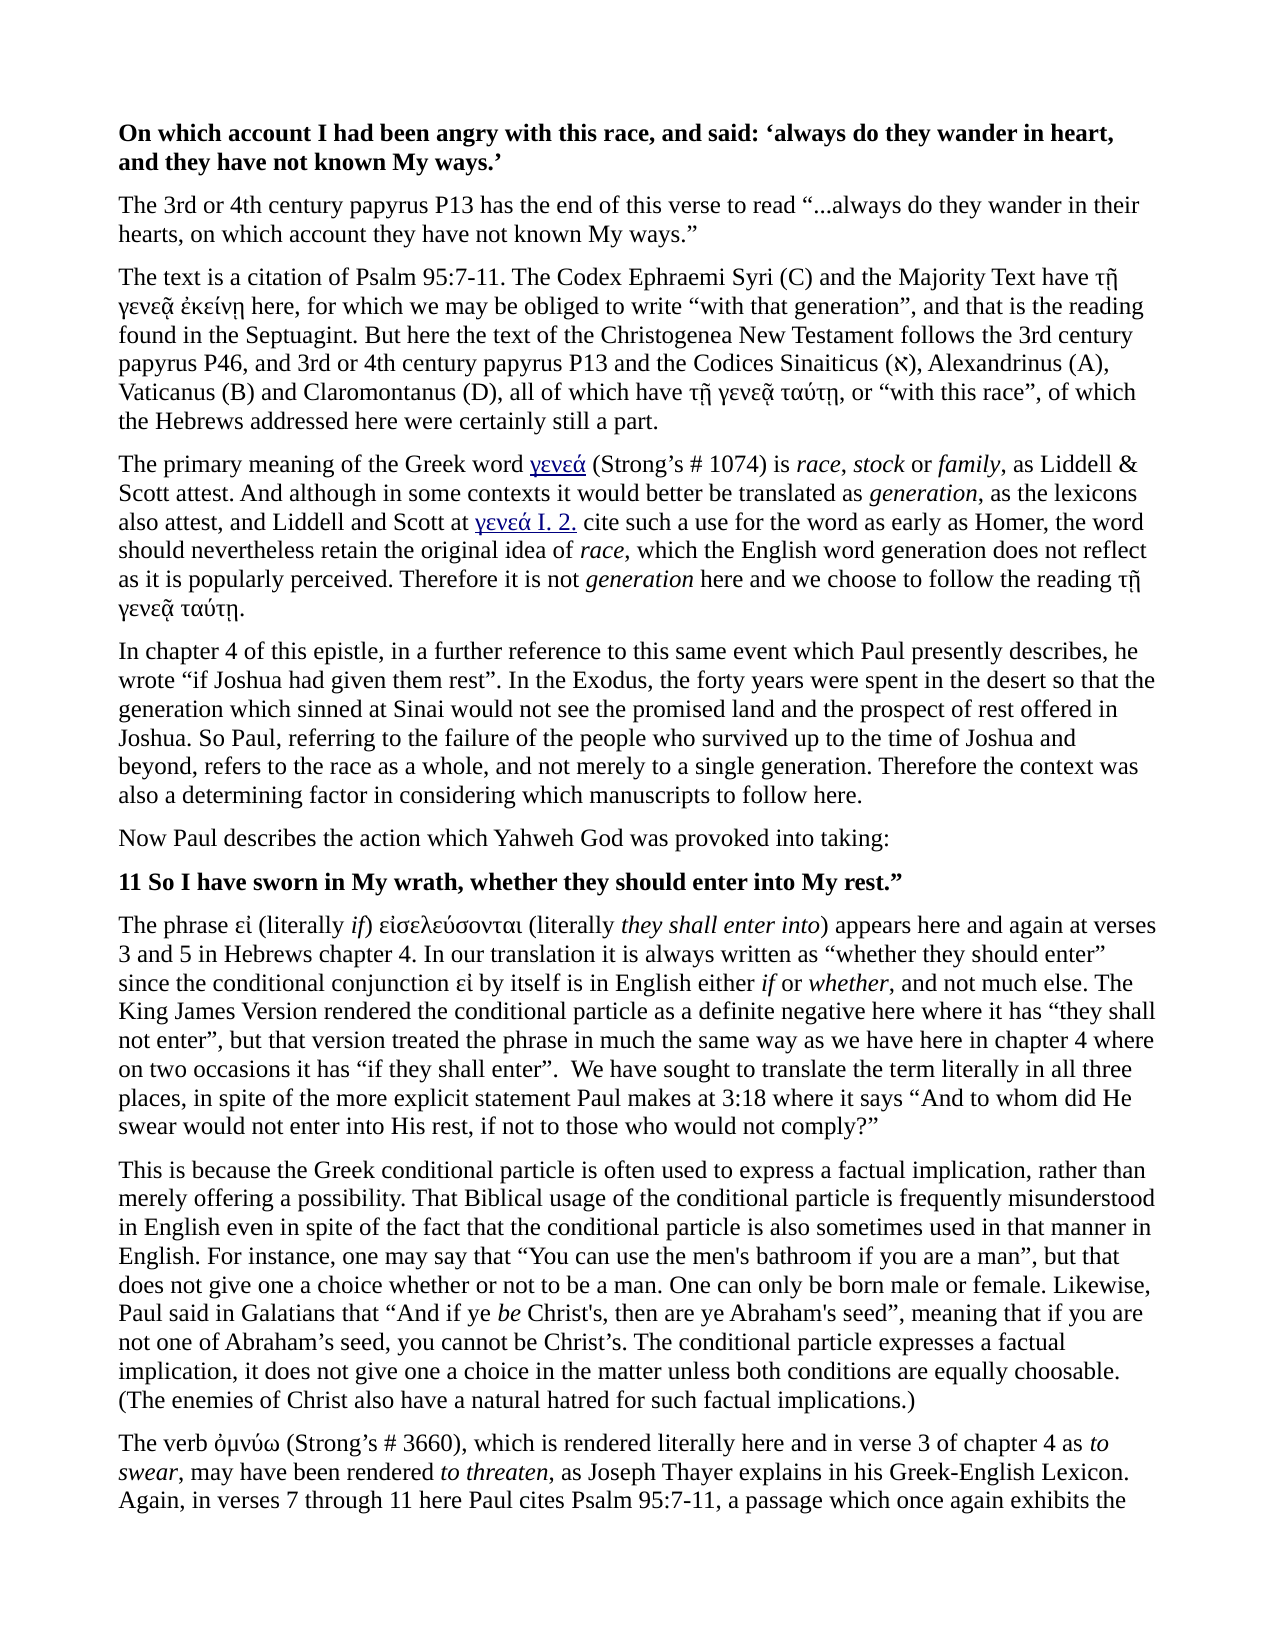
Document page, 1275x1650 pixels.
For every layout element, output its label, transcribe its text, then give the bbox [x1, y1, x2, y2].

text In chapter 4 of this epistle, in a further reference to this same event which Paul presently describes, he wrote “if Joshua had given them rest”. In the Exodus, the forty years were spent in the desert so that the generation which sinned at Sinai would not see the promised land and the prospect of rest offered in Joshua. So Paul, referring to the failure of the people who survived up to the time of Joshua and beyond, refers to the race as a whole, and not merely to a single generation. Therefore the context was also a determining factor in considering which manuscripts to follow here. [118, 636, 1157, 809]
text The 3rd or 4th century papyrus P13 has the end of this verse to read “...always do they wander in their hearts, on which account they have not known My ways.” [118, 190, 1157, 248]
text The verb ὀμνύω (Strong’s # 3660), which is rendered literally here and in verse 3 of chapter 4 as to swear, may have been rendered to threaten, as Joseph Thayer explains in his Greek-English Lexicon. Again, in verses 7 through 11 here Paul cites Psalm 95:7-11, a passage which once again exhibits the [118, 1428, 1157, 1514]
text On which account I had been angry with this race, and said: ‘always do they wander in heart, and they have not known My ways.’ [118, 118, 1157, 176]
text 11 So I have sworn in My wrath, whether they should enter into My rest.” [118, 867, 1157, 896]
text This is because the Greek conditional particle is often used to express a factual implication, rather than merely offering a possibility. That Biblical usage of the conditional particle is frequently misunderstood in English even in spite of the fact that the conditional particle is also sometimes used in that manner in English. For instance, one may say that “You can use the men's bathroom if you are a man”, but that does not give one a choice whether or not to be a man. One can only be born male or female. Likewise, Paul said in Galatians that “And if ye be Christ's, then are ye Abraham's seed”, meaning that if you are not one of Abraham’s seed, you cannot be Christ’s. The conditional particle expresses a factual implication, it does not give one a choice in the matter unless both conditions are equally choosable. (The enemies of Christ also have a natural hatred for such factual implications.) [118, 1155, 1157, 1413]
text The primary meaning of the Greek word γενεά (Strong’s # 1074) is race, stock or family, as Liddell & Scott attest. And although in some contexts it would better be translated as generation, as the lexicons also attest, and Liddell and Scott at γενεά I. 2. cite such a use for the word as early as Homer, the word should nevertheless retain the original idea of race, which the English word generation does not reflect as it is popularly perceived. Therefore it is not generation here and we choose to follow the reading τῇ γενεᾷ ταύτῃ. [118, 449, 1157, 622]
text Now Paul describes the action which Yahweh God was provoked into taking: [118, 823, 1157, 852]
text The phrase εἰ (literally if) εἰσελεύσονται (literally they shall enter into) appears here and again at verses 3 and 5 in Hebrews chapter 4. In our translation it is always written as “whether they should enter” since the conditional conjunction εἰ by itself is in English either if or whether, and not much else. The King James Version rendered the conditional particle as a definite negative here where it has “they shall not enter”, but that version treated the phrase in much the same way as we have here in chapter 4 where on two occasions it has “if they shall enter”. We have sought to translate the term literally in all three places, in spite of the more explicit statement Paul makes at 3:18 where it says “And to whom did He swear would not enter into His rest, if not to those who would not comply?” [118, 910, 1157, 1140]
text The text is a citation of Psalm 95:7-11. The Codex Ephraemi Syri (C) and the Majority Text have τῇ γενεᾷ ἐκείνῃ here, for which we may be obliged to write “with that generation”, and that is the reading found in the Septuagint. But here the text of the Christogenea New Testament follows the 3rd century papyrus P46, and 3rd or 4th century papyrus P13 and the Codices Sinaiticus (א), Alexandrinus (A), Vaticanus (B) and Claromontanus (D), all of which have τῇ γενεᾷ ταύτῃ, or “with this race”, of which the Hebrews addressed here were certainly still a part. [118, 262, 1157, 435]
